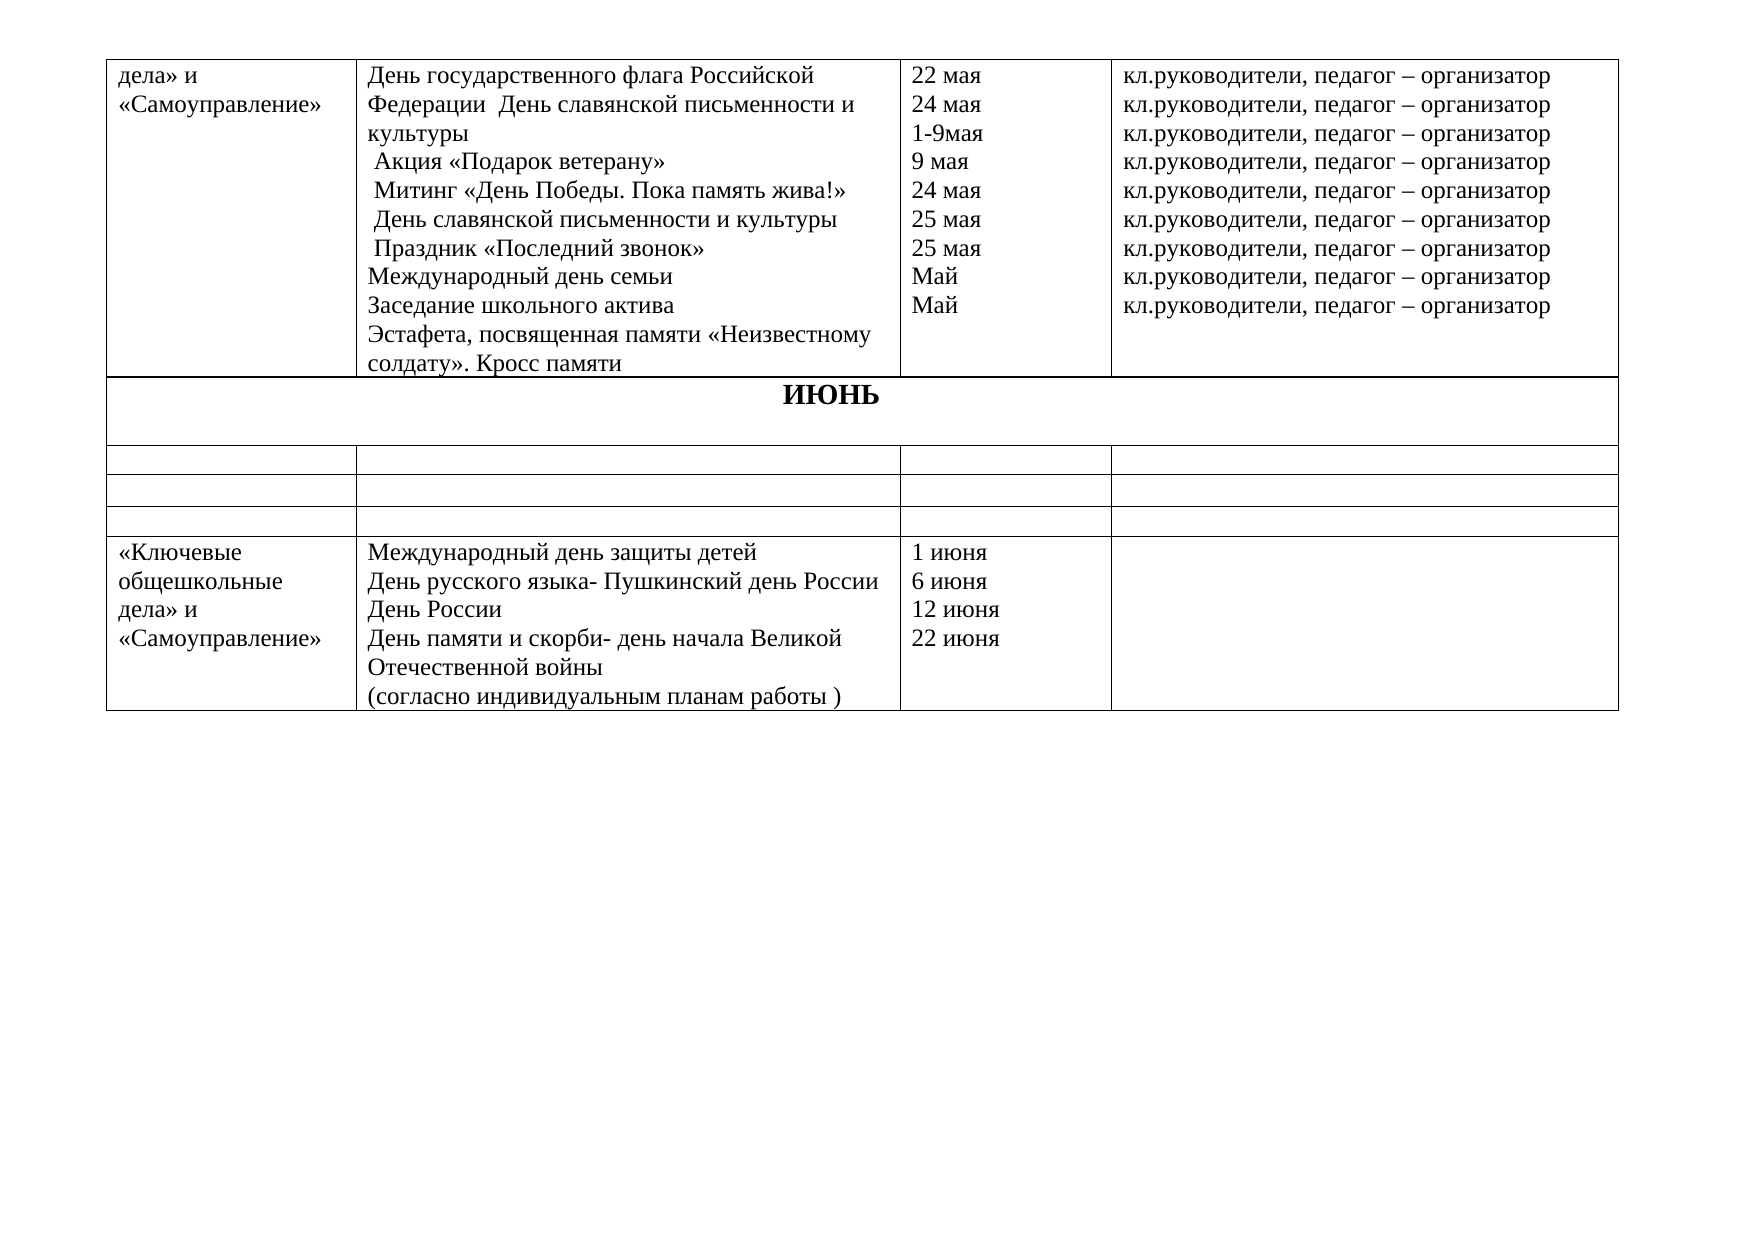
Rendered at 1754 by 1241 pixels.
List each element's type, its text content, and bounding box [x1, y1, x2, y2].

table_cell кл.руководители, педагог – организатор кл.руководители, педагог – организатор кл.руководители, педагог – организатор кл.руководители, педагог – организатор кл.руководители, педагог – организатор кл.руководители, педагог – организатор кл.руководители, педагог – организатор кл.руководители, педагог – организатор кл.руководители, педагог – организатор [1112, 60, 1618, 376]
table_cell [1112, 446, 1618, 474]
table_cell [107, 507, 356, 536]
table_cell ИЮНЬ [107, 378, 1618, 444]
table_cell [901, 446, 1111, 474]
table_cell [357, 475, 900, 506]
table_cell [357, 507, 900, 536]
table_cell дела» и «Самоуправление» [107, 60, 356, 376]
table_cell [901, 475, 1111, 506]
table_cell День государственного флага Российской Федерации День славянской письменности и культуры Акция «Подарок ветерану» Митинг «День Победы. Пока память жива!» День славянской письменности и культуры Праздник «Последний звонок» Международный день семьи Заседание школьного актива Эстафета, посвященная памяти «Неизвестному солдату». Кросс памяти [357, 60, 900, 376]
table_cell Международный день защиты детей День русского языка- Пушкинский день России День России День памяти и скорби- день начала Великой Отечественной войны (согласно индивидуальным планам работы ) [357, 537, 900, 709]
table_cell [107, 475, 356, 506]
table_cell [357, 446, 900, 474]
table_cell 22 мая 24 мая 1-9мая 9 мая 24 мая 25 мая 25 мая Май Май [901, 60, 1111, 376]
table_cell [1112, 507, 1618, 536]
table_cell [107, 446, 356, 474]
table_cell 1 июня 6 июня 12 июня 22 июня [901, 537, 1111, 709]
table_cell [901, 507, 1111, 536]
table_cell [1112, 537, 1618, 709]
table_cell «Ключевые общешкольные дела» и «Самоуправление» [107, 537, 356, 709]
table_cell [1112, 475, 1618, 506]
